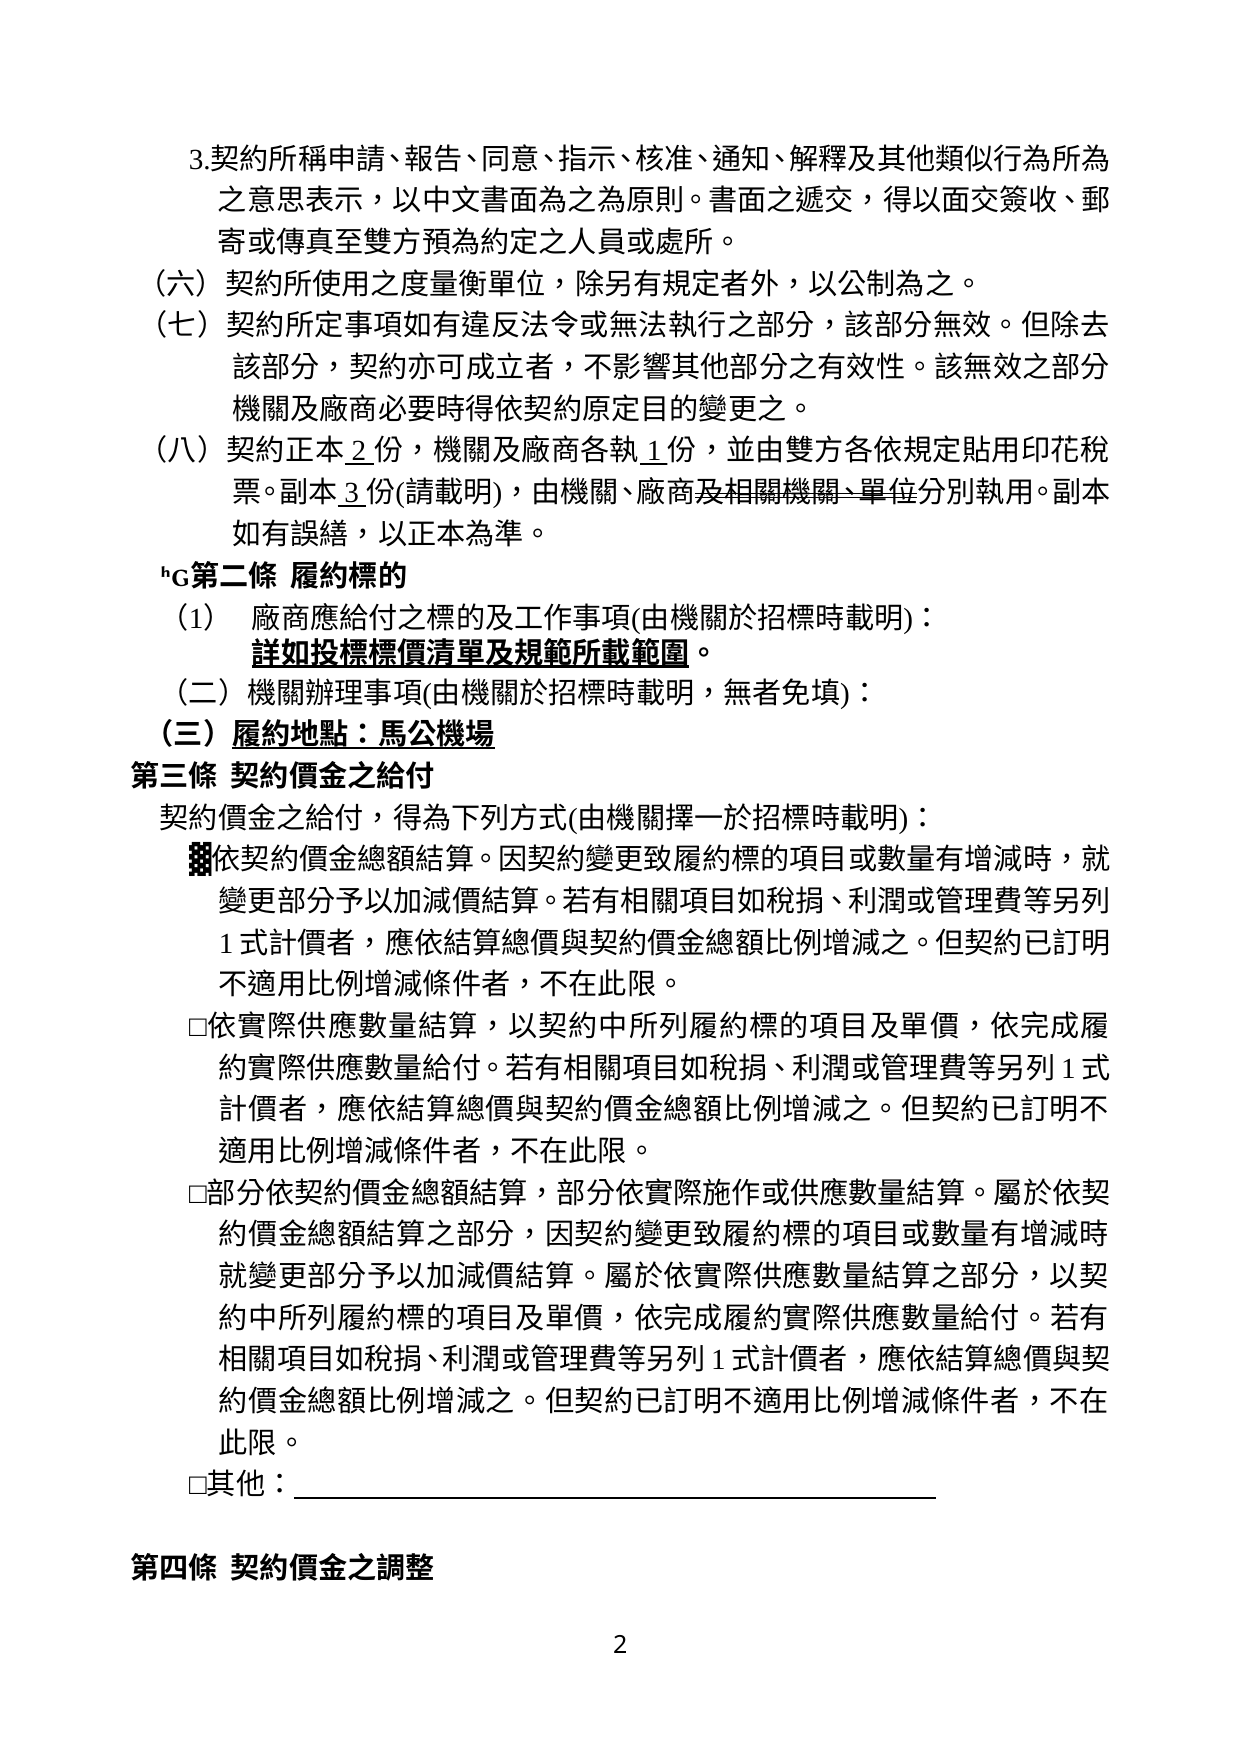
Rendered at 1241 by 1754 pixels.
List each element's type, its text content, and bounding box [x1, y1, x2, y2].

text □其他： [189, 1461, 1110, 1503]
text （三）履約地點：馬公機場 [130, 711, 1110, 753]
text 3.契約所稱申請、報告、同意、指示、核准、通知、解釋及其他類似行為所為之意思表示，以中文書面為之為原則。書面之遞交，得以面交簽收、郵寄或傳真至雙方預為約定之人員或處所。 [188, 136, 1110, 261]
text 契約價金之給付，得為下列方式(由機關擇一於招標時載明)： [159, 795, 1110, 836]
list 廠商應給付之標的及工作事項(由機關於招標時載明)： [159, 595, 1110, 636]
text （七）契約所定事項如有違反法令或無法執行之部分，該部分無效。但除去該部分，契約亦可成立者，不影響其他部分之有效性。該無效之部分，機關及廠商必要時得依契約原定目的變更之。 [130, 302, 1110, 427]
text □部分依契約價金總額結算，部分依實際施作或供應數量結算。屬於依契約價金總額結算之部分，因契約變更致履約標的項目或數量有增減時，就變更部分予以加減價結算。屬於依實際供應數量結算之部分，以契約中所列履約標的項目及單價，依完成履約實際供應數量給付。若有相關項目如稅捐、利潤或管理費等另列1式計價者，應依結算總價與契約價金總額比例增減之。但契約已訂明不適用比例增減條件者，不在此限。 [189, 1170, 1110, 1461]
text （二）機關辦理事項(由機關於招標時載明，無者免填)： [159, 670, 1110, 711]
text 詳如投標標價清單及規範所載範圍。 [252, 636, 1110, 670]
text ▓依契約價金總額結算。因契約變更致履約標的項目或數量有增減時，就變更部分予以加減價結算。若有相關項目如稅捐、利潤或管理費等另列1式計價者，應依結算總價與契約價金總額比例增減之。但契約已訂明不適用比例增減條件者，不在此限。 [189, 836, 1110, 1003]
text □依實際供應數量結算，以契約中所列履約標的項目及單價，依完成履約實際供應數量給付。若有相關項目如稅捐、利潤或管理費等另列1式計價者，應依結算總價與契約價金總額比例增減之。但契約已訂明不適用比例增減條件者，不在此限。 [189, 1003, 1110, 1170]
text 第二條 履約標的 [159, 552, 1110, 595]
text （六）契約所使用之度量衡單位，除另有規定者外，以公制為之。 [130, 261, 1110, 302]
text 第三條 契約價金之給付 [130, 753, 1110, 795]
text （八）契約正本 2 份，機關及廠商各執 1份，並由雙方各依規定貼用印花稅票。副本 3 份(請載明)，由機關、廠商及相關機關、單位分別執用。副本如有誤繕，以正本為準。 [130, 427, 1110, 552]
text 第四條 契約價金之調整 [130, 1545, 1110, 1586]
